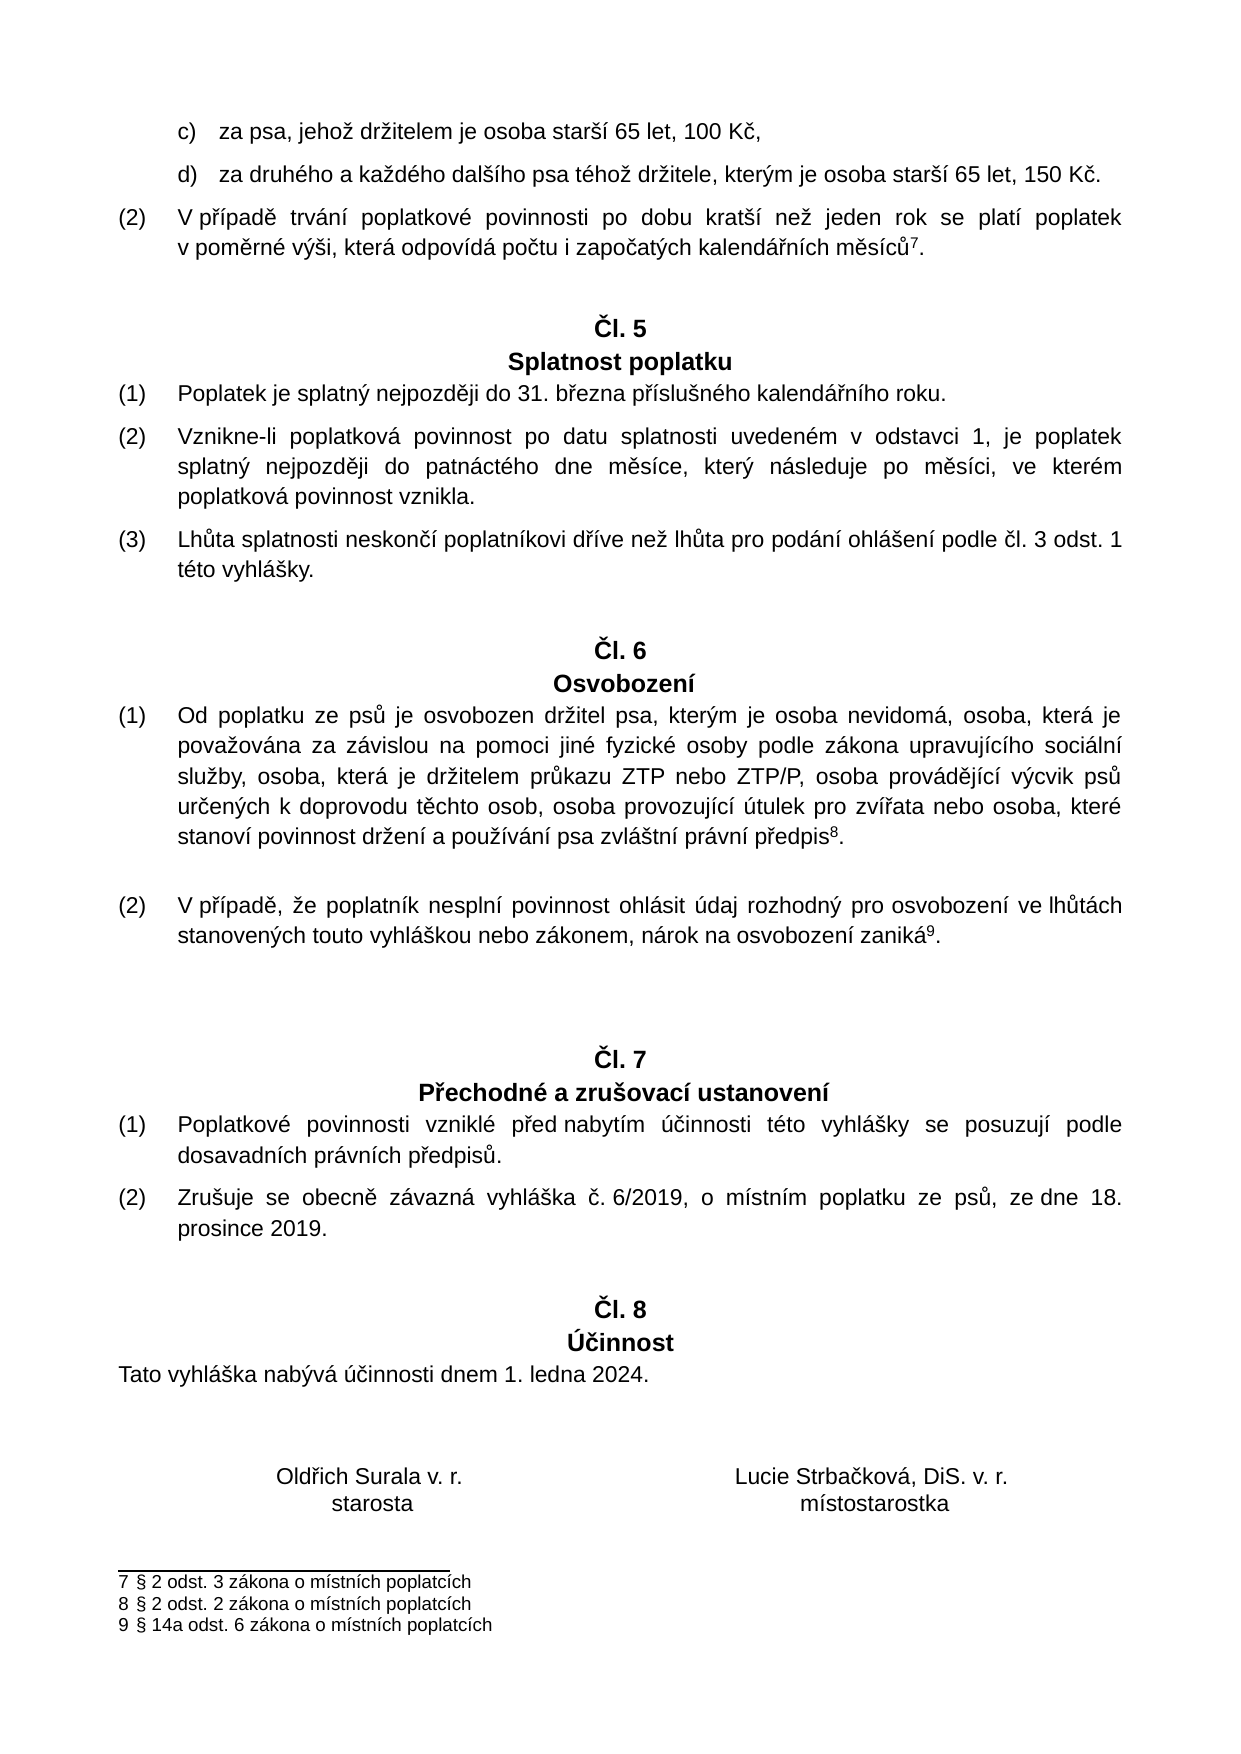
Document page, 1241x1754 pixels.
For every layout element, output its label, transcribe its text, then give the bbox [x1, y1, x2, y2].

list § 2 odst. 2 zákona o místních poplatcích [118, 1592, 1122, 1614]
list Poplatek je splatný nejpozději do 31. března příslušného kalendářního roku. [118, 380, 1122, 406]
subtitle Čl. 8 Účinnost [118, 1295, 1122, 1356]
list za psa, jehož držitelem je osoba starší 65 let, 100 Kč, [177, 118, 1122, 144]
list § 2 odst. 3 zákona o místních poplatcích [118, 1571, 1122, 1592]
list Poplatkové povinnosti vzniklé před nabytím účinnosti této vyhlášky se posuzují podle dosavadních právních předpisů. [118, 1111, 1122, 1168]
list Lhůta splatnosti neskončí poplatníkovi dříve než lhůta pro podání ohlášení podle čl. 3 odst. 1 této vyhlášky. [118, 526, 1122, 582]
list Zrušuje se obecně závazná vyhláška č. 6/2019, o místním poplatku ze psů, ze dne 18. prosince 2019. [118, 1184, 1122, 1241]
subtitle Čl. 7 Přechodné a zrušovací ustanovení [118, 1045, 1122, 1107]
list V případě, že poplatník nesplní povinnost ohlásit údaj rozhodný pro osvobození ve lhůtách stanovených touto vyhláškou nebo zákonem, nárok na osvobození zaniká. [118, 892, 1122, 949]
list § 14a odst. 6 zákona o místních poplatcích [118, 1614, 1122, 1635]
subtitle Čl. 6 Osvobození [118, 636, 1122, 698]
list Od poplatku ze psů je osvobozen držitel psa, kterým je osoba nevidomá, osoba, která je považována za závislou na pomoci jiné fyzické osoby podle zákona upravujícího sociální služby, osoba, která je držitelem průkazu ZTP nebo ZTP/P, osoba provádějící výcvik psů určených k doprovodu těchto osob, osoba provozující útulek pro zvířata nebo osoba, které stanoví povinnost držení a používání psa zvláštní právní předpis. [118, 702, 1122, 849]
list V případě trvání poplatkové povinnosti po dobu kratší než jeden rok se platí poplatek v poměrné výši, která odpovídá počtu i započatých kalendářních měsíců. [118, 203, 1122, 260]
table_header Lucie Strbačková, DiS. v. r. místostarostka [620, 1404, 1122, 1522]
text Tato vyhláška nabývá účinnosti dnem 1. ledna 2024. [118, 1361, 1122, 1387]
table_header Oldřich Surala v. r. starosta [118, 1404, 620, 1522]
list za druhého a každého dalšího psa téhož držitele, kterým je osoba starší 65 let, 150 Kč. [177, 161, 1122, 187]
list Vznikne-li poplatková povinnost po datu splatnosti uvedeném v odstavci 1, je poplatek splatný nejpozději do patnáctého dne měsíce, který následuje po měsíci, ve kterém poplatková povinnost vznikla. [118, 423, 1122, 509]
subtitle Čl. 5 Splatnost poplatku [118, 314, 1122, 376]
